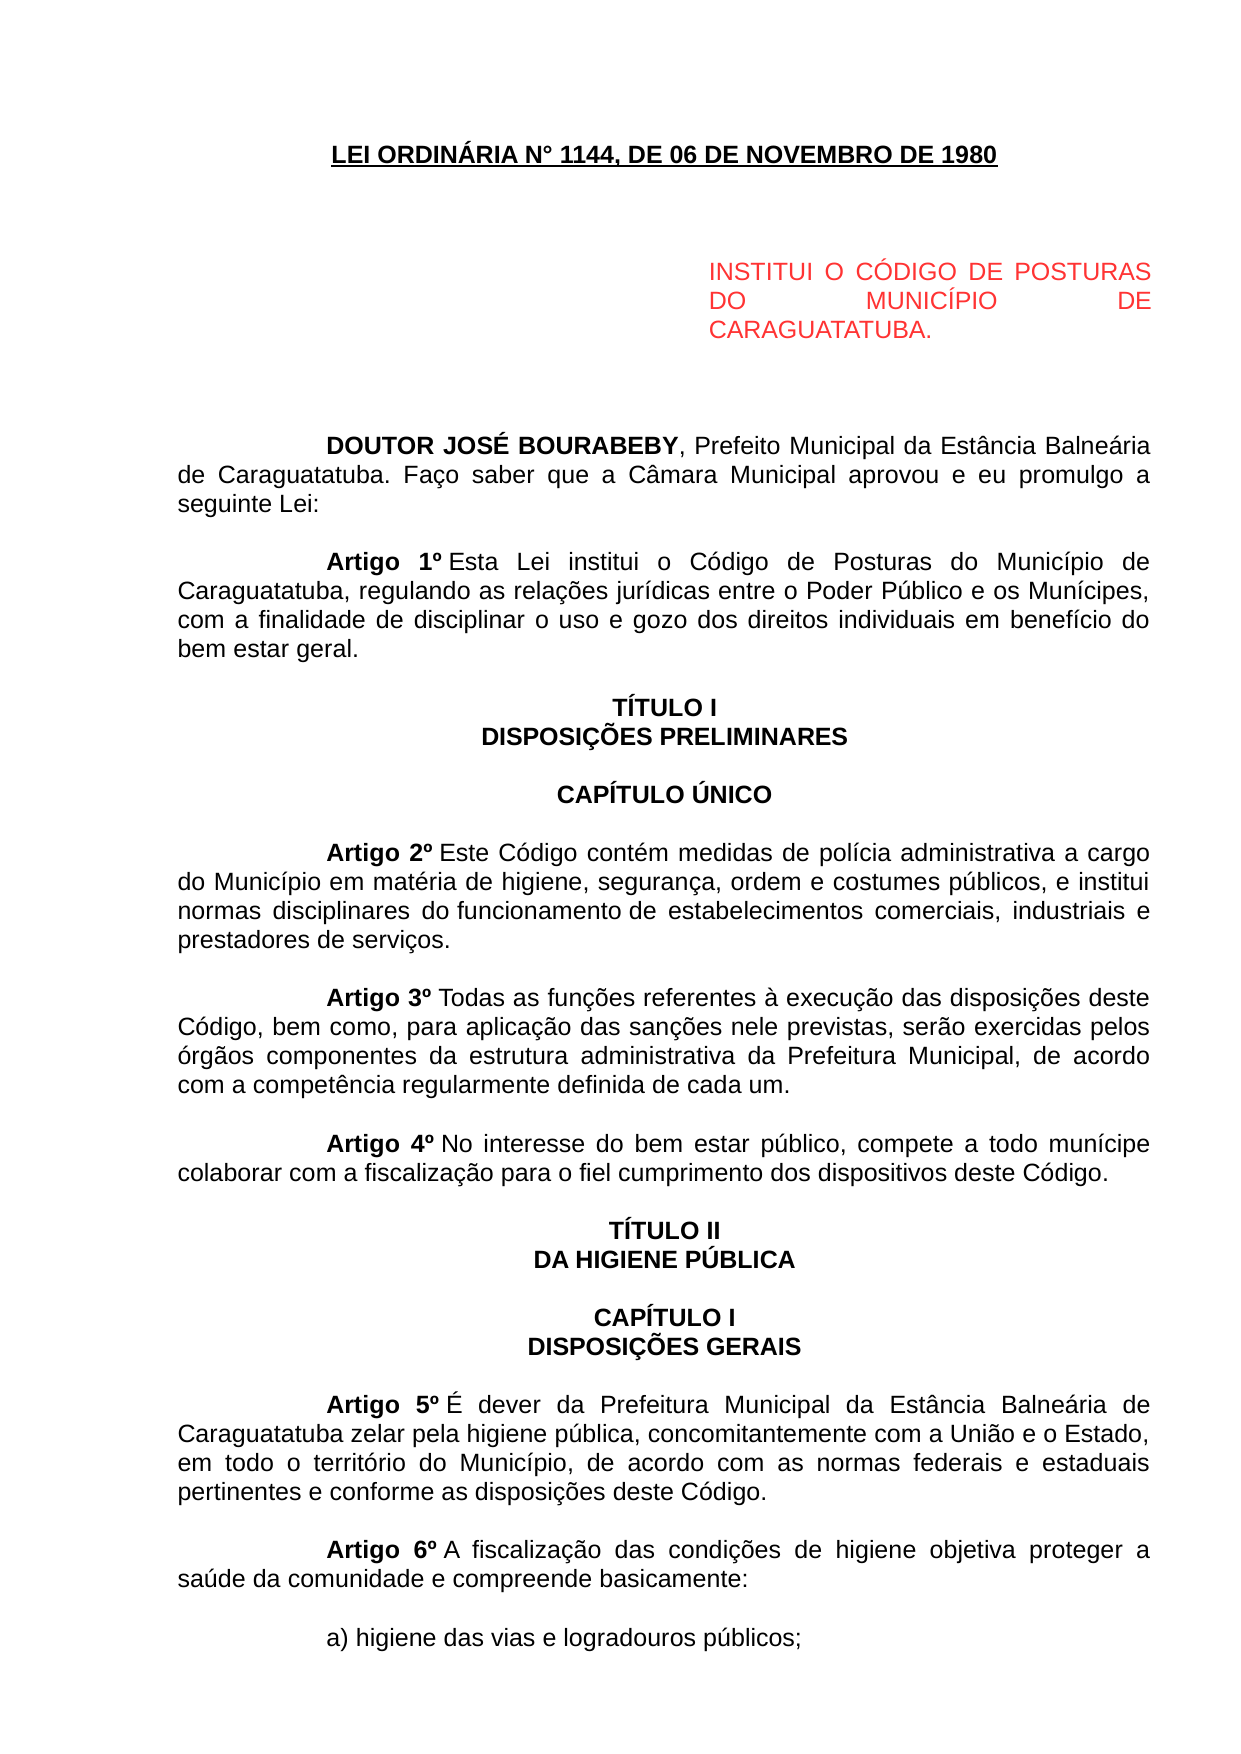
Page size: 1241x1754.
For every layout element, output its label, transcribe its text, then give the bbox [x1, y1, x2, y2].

text Artigo 5º É dever da Prefeitura Municipal da Estância Balneária de Caraguatatuba zelar pela higiene pública, concomitantemente com a União e o Estado, em todo o território do Município, de acordo com as normas federais e estaduais pertinentes e conforme as disposições deste Código. [177, 1390, 1152, 1506]
text INSTITUI O CÓDIGO DE POSTURAS DO MUNICÍPIO DE CARAGUATATUBA. [709, 257, 1152, 344]
text DA HIGIENE PÚBLICA [177, 1245, 1152, 1274]
text Artigo 2º Este Código contém medidas de polícia administrativa a cargo do Município em matéria de higiene, segurança, ordem e costumes públicos, e institui normas disciplinares do funcionamento de estabelecimentos comerciais, industriais e prestadores de serviços. [177, 838, 1152, 954]
text CAPÍTULO I [177, 1303, 1152, 1332]
text a) higiene das vias e logradouros públicos; [177, 1622, 1152, 1652]
text LEI ORDINÁRIA N° 1144, DE 06 DE NOVEMBRO DE 1980 [177, 140, 1152, 169]
text TÍTULO II [177, 1216, 1152, 1245]
text DISPOSIÇÕES GERAIS [177, 1332, 1152, 1361]
text DOUTOR JOSÉ BOURABEBY, Prefeito Municipal da Estância Balneária de Caraguatatuba. Faço saber que a Câmara Municipal aprovou e eu promulgo a seguinte Lei: [177, 431, 1152, 518]
text DISPOSIÇÕES PRELIMINARES [177, 722, 1152, 751]
text Artigo 6º A fiscalização das condições de higiene objetiva proteger a saúde da comunidade e compreende basicamente: [177, 1535, 1152, 1593]
text TÍTULO I [177, 692, 1152, 722]
text CAPÍTULO ÚNICO [177, 780, 1152, 809]
text Artigo 3º Todas as funções referentes à execução das disposições deste Código, bem como, para aplicação das sanções nele previstas, serão exercidas pelos órgãos componentes da estrutura administrativa da Prefeitura Municipal, de acordo com a competência regularmente definida de cada um. [177, 983, 1152, 1099]
text Artigo 4º No interesse do bem estar público, compete a todo munícipe colaborar com a fiscalização para o fiel cumprimento dos dispositivos deste Código. [177, 1128, 1152, 1187]
text Artigo 1º Esta Lei institui o Código de Posturas do Município de Caraguatatuba, regulando as relações jurídicas entre o Poder Público e os Munícipes, com a finalidade de disciplinar o uso e gozo dos direitos individuais em benefício do bem estar geral. [177, 547, 1152, 663]
